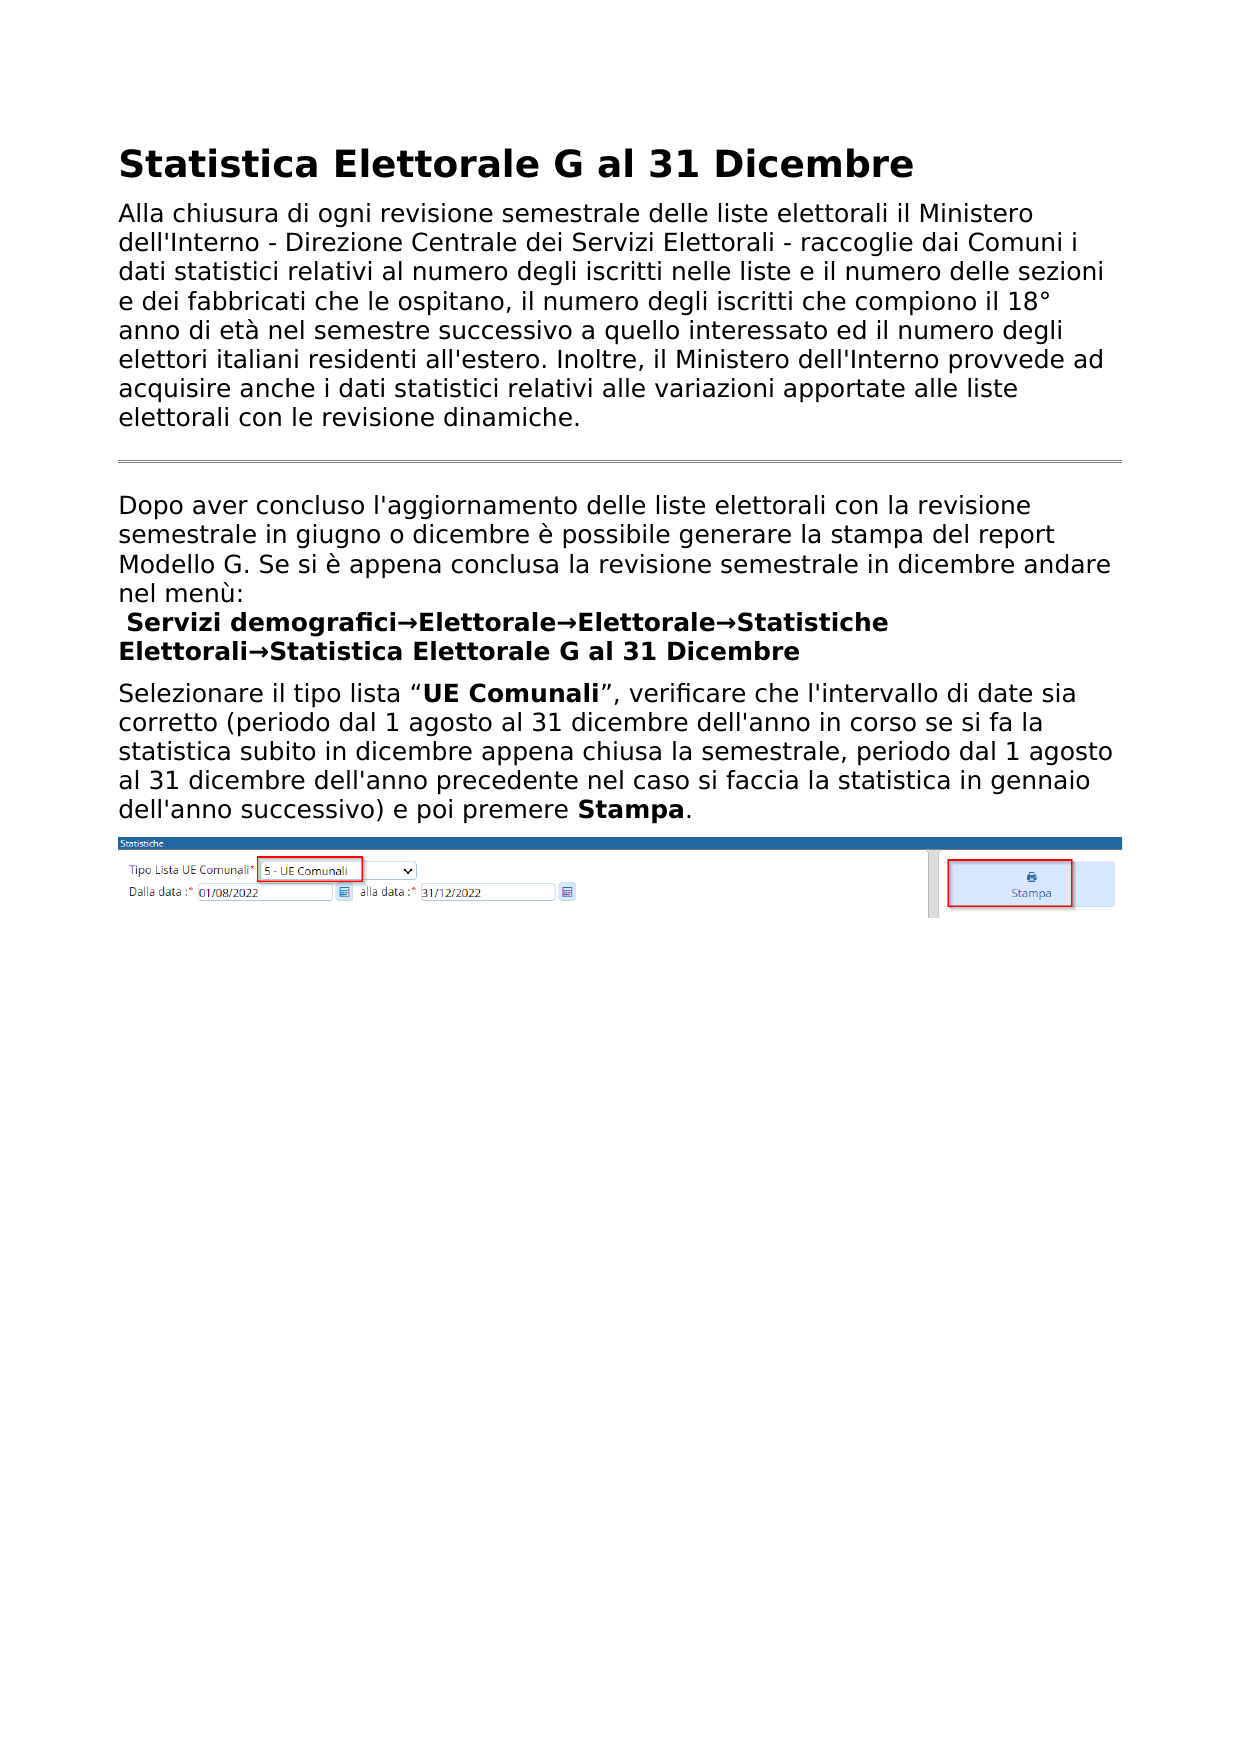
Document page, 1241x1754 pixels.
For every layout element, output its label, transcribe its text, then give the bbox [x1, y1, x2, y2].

text Dopo aver concluso l'aggiornamento delle liste elettorali con la revisione semestrale in giugno o dicembre è possibile generare la stampa del report Modello G. Se si è appena conclusa la revisione semestrale in dicembre andare nel menù: Servizi demografici→Elettorale→Elettorale→Statistiche Elettorali→Statistica Elettorale G al 31 Dicembre [118, 491, 1122, 666]
subtitle Statistica Elettorale G al 31 Dicembre [118, 143, 1122, 187]
picture [118, 837, 1123, 918]
text Alla chiusura di ogni revisione semestrale delle liste elettorali il Ministero dell'Interno - Direzione Centrale dei Servizi Elettorali - raccoglie dai Comuni i dati statistici relativi al numero degli iscritti nelle liste e il numero delle sezioni e dei fabbricati che le ospitano, il numero degli iscritti che compiono il 18° anno di età nel semestre successivo a quello interessato ed il numero degli elettori italiani residenti all'estero. Inoltre, il Ministero dell'Interno provvede ad acquisire anche i dati statistici relativi alle variazioni apportate alle liste elettorali con le revisione dinamiche. [118, 199, 1122, 433]
text Selezionare il tipo lista “UE Comunali”, verificare che l'intervallo di date sia corretto (periodo dal 1 agosto al 31 dicembre dell'anno in corso se si fa la statistica subito in dicembre appena chiusa la semestrale, periodo dal 1 agosto al 31 dicembre dell'anno precedente nel caso si faccia la statistica in gennaio dell'anno successivo) e poi premere Stampa. [118, 679, 1122, 825]
